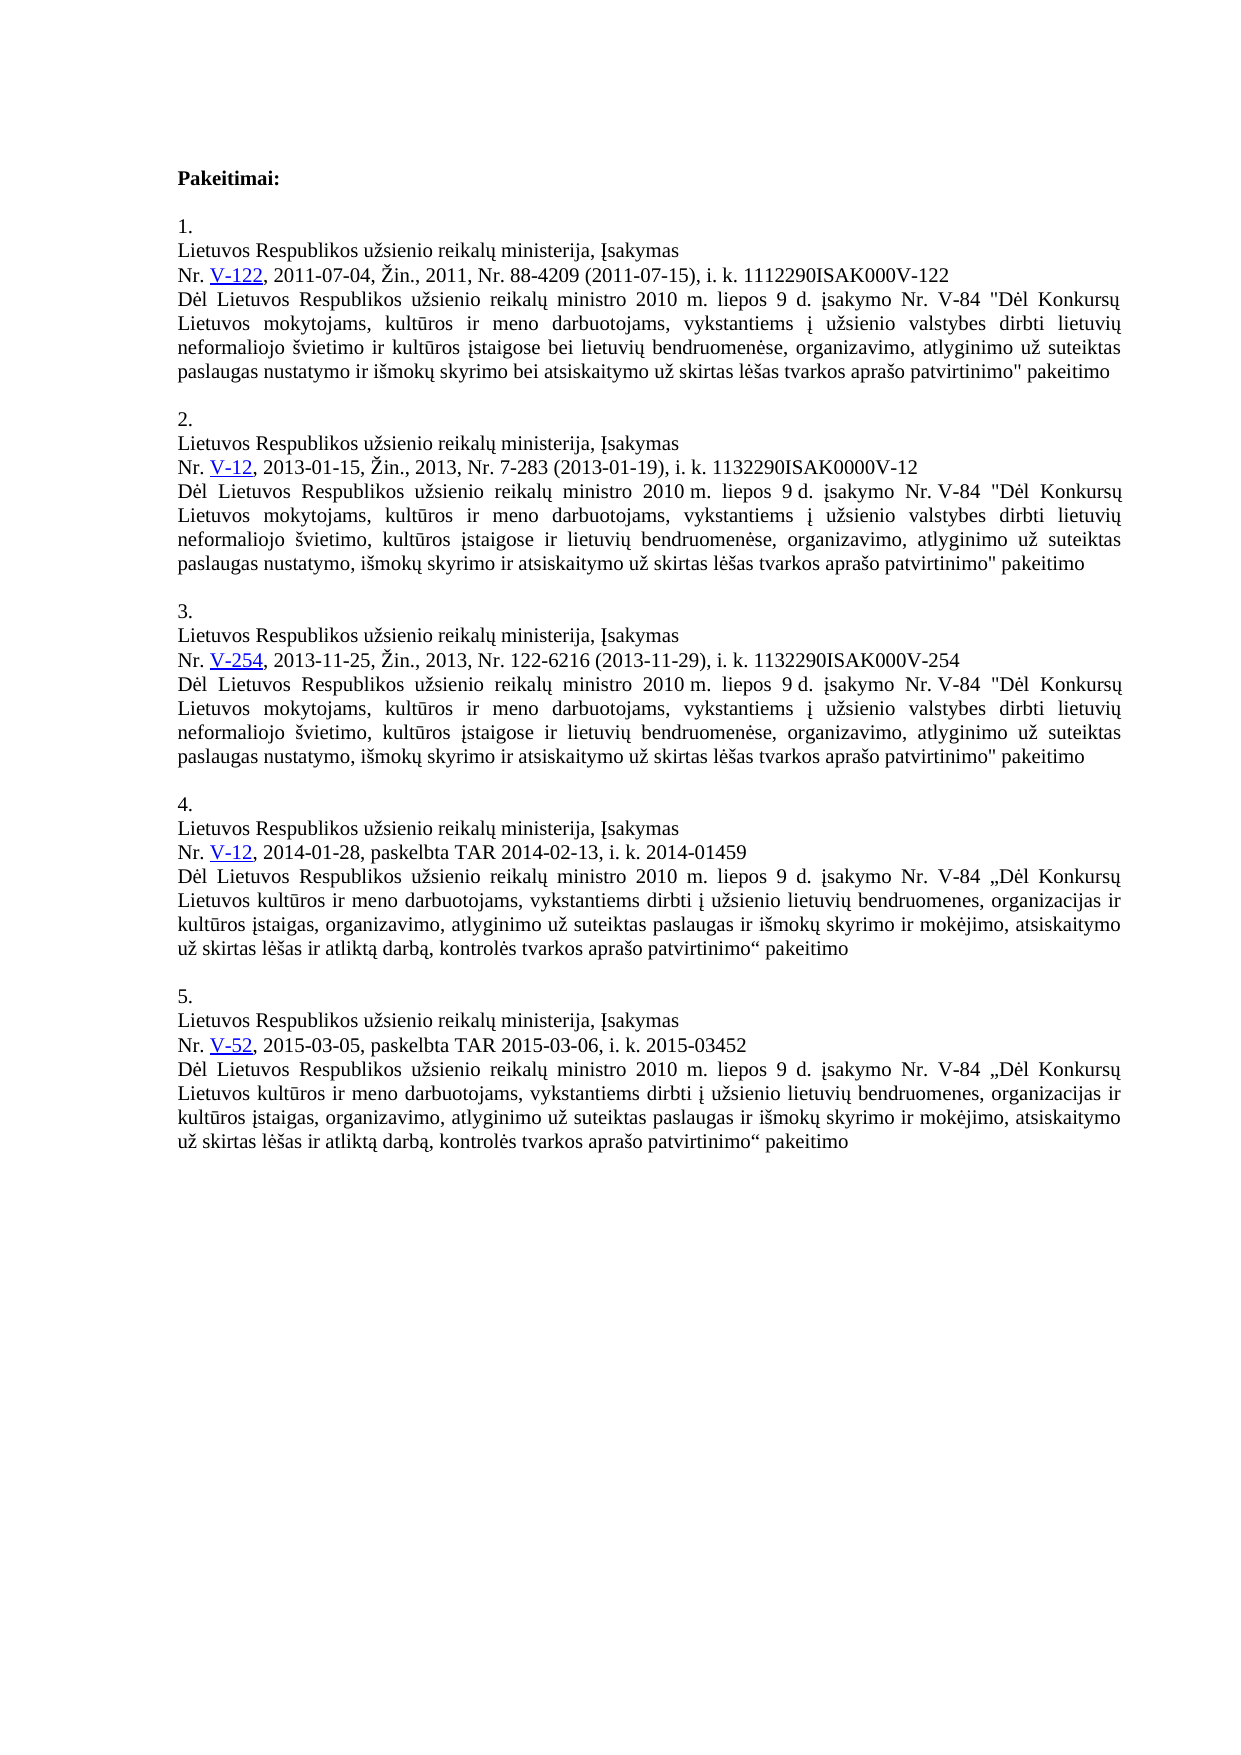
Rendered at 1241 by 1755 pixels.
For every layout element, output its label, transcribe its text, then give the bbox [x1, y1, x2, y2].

text Lietuvos Respublikos užsienio reikalų ministerija, Įsakymas [177, 816, 1122, 840]
text 2. [177, 407, 1122, 431]
text Lietuvos Respublikos užsienio reikalų ministerija, Įsakymas [177, 623, 1122, 647]
text Lietuvos Respublikos užsienio reikalų ministerija, Įsakymas [177, 431, 1122, 455]
text Nr. V-254, 2013-11-25, Žin., 2013, Nr. 122-6216 (2013-11-29), i. k. 1132290ISAK000V-254 [177, 647, 1122, 672]
text Dėl Lietuvos Respublikos užsienio reikalų ministro 2010 m. liepos 9 d. įsakymo Nr. V-84 "Dėl Konkursų Lietuvos mokytojams, kultūros ir meno darbuotojams, vykstantiems į užsienio valstybes dirbti lietuvių neformaliojo švietimo, kultūros įstaigose ir lietuvių bendruomenėse, organizavimo, atlyginimo už suteiktas paslaugas nustatymo, išmokų skyrimo ir atsiskaitymo už skirtas lėšas tvarkos aprašo patvirtinimo" pakeitimo [177, 479, 1122, 575]
text 5. [177, 984, 1122, 1008]
text Dėl Lietuvos Respublikos užsienio reikalų ministro 2010 m. liepos 9 d. įsakymo Nr. V-84 "Dėl Konkursų Lietuvos mokytojams, kultūros ir meno darbuotojams, vykstantiems į užsienio valstybes dirbti lietuvių neformaliojo švietimo, kultūros įstaigose ir lietuvių bendruomenėse, organizavimo, atlyginimo už suteiktas paslaugas nustatymo, išmokų skyrimo ir atsiskaitymo už skirtas lėšas tvarkos aprašo patvirtinimo" pakeitimo [177, 672, 1122, 768]
text Nr. V-12, 2013-01-15, Žin., 2013, Nr. 7-283 (2013-01-19), i. k. 1132290ISAK0000V-12 [177, 455, 1122, 479]
text 1. [177, 214, 1122, 238]
text Dėl Lietuvos Respublikos užsienio reikalų ministro 2010 m. liepos 9 d. įsakymo Nr. V-84 "Dėl Konkursų Lietuvos mokytojams, kultūros ir meno darbuotojams, vykstantiems į užsienio valstybes dirbti lietuvių neformaliojo švietimo ir kultūros įstaigose bei lietuvių bendruomenėse, organizavimo, atlyginimo už suteiktas paslaugas nustatymo ir išmokų skyrimo bei atsiskaitymo už skirtas lėšas tvarkos aprašo patvirtinimo" pakeitimo [177, 287, 1122, 383]
text Dėl Lietuvos Respublikos užsienio reikalų ministro 2010 m. liepos 9 d. įsakymo Nr. V-84 „Dėl Konkursų Lietuvos kultūros ir meno darbuotojams, vykstantiems dirbti į užsienio lietuvių bendruomenes, organizacijas ir kultūros įstaigas, organizavimo, atlyginimo už suteiktas paslaugas ir išmokų skyrimo ir mokėjimo, atsiskaitymo už skirtas lėšas ir atliktą darbą, kontrolės tvarkos aprašo patvirtinimo“ pakeitimo [177, 1057, 1122, 1153]
text Pakeitimai: [177, 166, 1122, 190]
text 3. [177, 599, 1122, 623]
text Lietuvos Respublikos užsienio reikalų ministerija, Įsakymas [177, 1008, 1122, 1032]
text Nr. V-52, 2015-03-05, paskelbta TAR 2015-03-06, i. k. 2015-03452 [177, 1032, 1122, 1057]
text 4. [177, 792, 1122, 816]
text Nr. V-12, 2014-01-28, paskelbta TAR 2014-02-13, i. k. 2014-01459 [177, 840, 1122, 864]
text Nr. V-122, 2011-07-04, Žin., 2011, Nr. 88-4209 (2011-07-15), i. k. 1112290ISAK000V-122 [177, 262, 1122, 287]
text Lietuvos Respublikos užsienio reikalų ministerija, Įsakymas [177, 238, 1122, 262]
text Dėl Lietuvos Respublikos užsienio reikalų ministro 2010 m. liepos 9 d. įsakymo Nr. V-84 „Dėl Konkursų Lietuvos kultūros ir meno darbuotojams, vykstantiems dirbti į užsienio lietuvių bendruomenes, organizacijas ir kultūros įstaigas, organizavimo, atlyginimo už suteiktas paslaugas ir išmokų skyrimo ir mokėjimo, atsiskaitymo už skirtas lėšas ir atliktą darbą, kontrolės tvarkos aprašo patvirtinimo“ pakeitimo [177, 864, 1122, 960]
